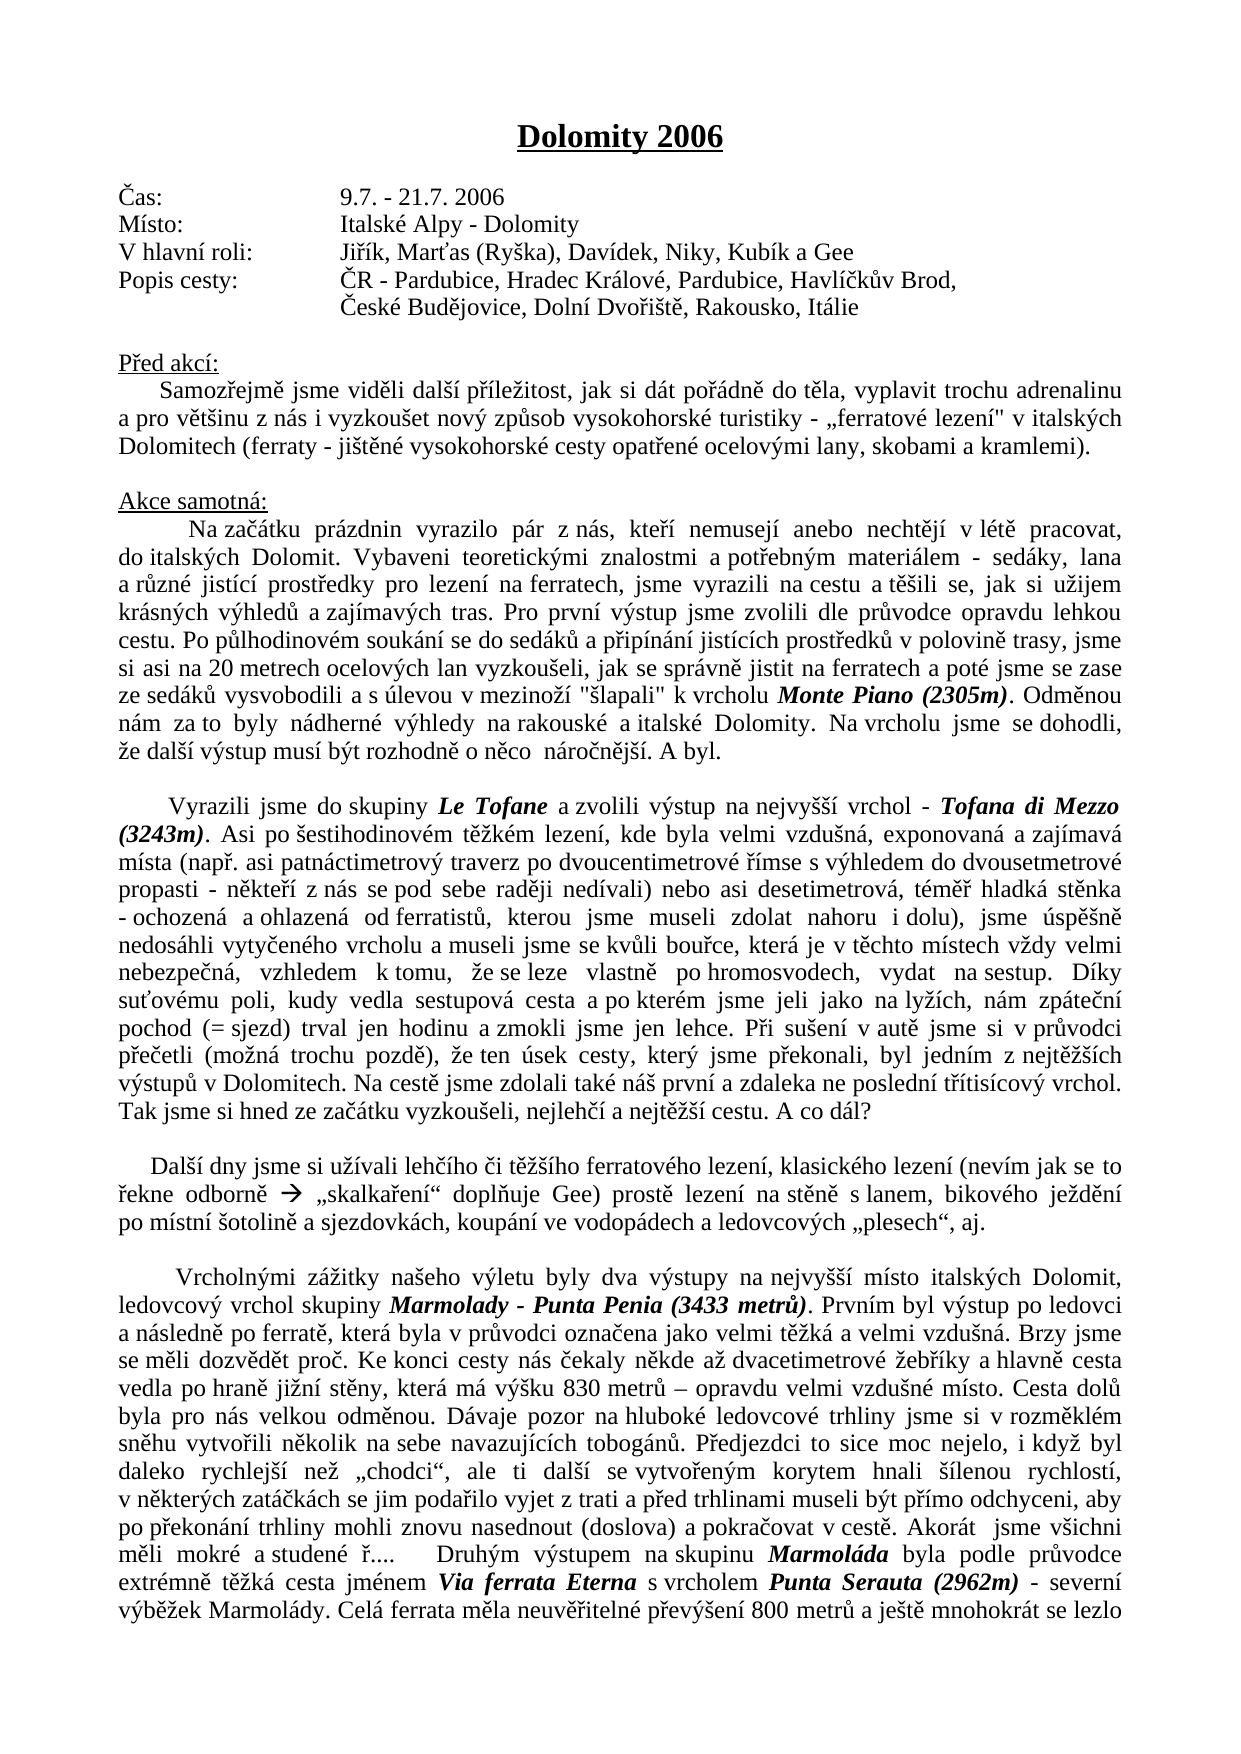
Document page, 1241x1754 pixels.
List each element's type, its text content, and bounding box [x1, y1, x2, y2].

text Popis cesty: ČR - Pardubice, Hradec Králové, Pardubice, Havlíčkův Brod, České Budějovice, Dolní Dvořiště, Rakousko, Itálie [118, 266, 1122, 321]
text Čas: 9.7. - 21.7. 2006 [118, 183, 1122, 210]
text Akce samotná: [118, 487, 1122, 515]
text Vrcholnými zážitky našeho výletu byly dva výstupy na nejvyšší místo italských Dolomit, ledovcový vrchol skupiny Marmolady - Punta Penia (3433 metrů). Prvním byl výstup po ledovci a následně po ferratě, která byla v průvodci označena jako velmi těžká a velmi vzdušná. Brzy jsme se měli dozvědět proč. Ke konci cesty nás čekaly někde až dvacetimetrové žebříky a hlavně cesta vedla po hraně jižní stěny, která má výšku 830 metrů – opravdu velmi vzdušné místo. Cesta dolů byla pro nás velkou odměnou. Dávaje pozor na hluboké ledovcové trhliny jsme si v rozměklém sněhu vytvořili několik na sebe navazujících tobogánů. Předjezdci to sice moc nejelo, i když byl daleko rychlejší než „chodci“, ale ti další se vytvořeným korytem hnali šílenou rychlostí, v některých zatáčkách se jim podařilo vyjet z trati a před trhlinami museli být přímo odchyceni, aby po překonání trhliny mohli znovu nasednout (doslova) a pokračovat v cestě. Akorát jsme všichni měli mokré a studené ř.... Druhým výstupem na skupinu Marmoláda byla podle průvodce extrémně těžká cesta jménem Via ferrata Eterna s vrcholem Punta Serauta (2962m) - severní výběžek Marmolády. Celá ferrata měla neuvěřitelné převýšení 800 metrů a ještě mnohokrát se lezlo [118, 1263, 1122, 1623]
text Vyrazili jsme do skupiny Le Tofane a zvolili výstup na nejvyšší vrchol - Tofana di Mezzo (3243m). Asi po šestihodinovém těžkém lezení, kde byla velmi vzdušná, exponovaná a zajímavá místa (např. asi patnáctimetrový traverz po dvoucentimetrové římse s výhledem do dvousetmetrové propasti - někteří z nás se pod sebe raději nedívali) nebo asi desetimetrová, téměř hladká stěnka - ochozená a ohlazená od ferratistů, kterou jsme museli zdolat nahoru i dolu), jsme úspěšně nedosáhli vytyčeného vrcholu a museli jsme se kvůli bouřce, která je v těchto místech vždy velmi nebezpečná, vzhledem k tomu, že se leze vlastně po hromosvodech, vydat na sestup. Díky suťovému poli, kudy vedla sestupová cesta a po kterém jsme jeli jako na lyžích, nám zpáteční pochod (= sjezd) trval jen hodinu a zmokli jsme jen lehce. Při sušení v autě jsme si v průvodci přečetli (možná trochu pozdě), že ten úsek cesty, který jsme překonali, byl jedním z nejtěžších výstupů v Dolomitech. Na cestě jsme zdolali také náš první a zdaleka ne poslední třítisícový vrchol. Tak jsme si hned ze začátku vyzkoušeli, nejlehčí a nejtěžší cestu. A co dál? [118, 792, 1122, 1125]
text Místo: Italské Alpy - Dolomity V hlavní roli: Jiřík, Marťas (Ryška), Davídek, Niky, Kubík a Gee [118, 210, 1122, 266]
text Samozřejmě jsme viděli další příležitost, jak si dát pořádně do těla, vyplavit trochu adrenalinu a pro většinu z nás i vyzkoušet nový způsob vysokohorské turistiky - „ferratové lezení" v italských Dolomitech (ferraty - jištěné vysokohorské cesty opatřené ocelovými lany, skobami a kramlemi). [118, 377, 1122, 460]
text Před akcí: [118, 349, 1122, 377]
text Na začátku prázdnin vyrazilo pár z nás, kteří nemusejí anebo nechtějí v létě pracovat, do italských Dolomit. Vybaveni teoretickými znalostmi a potřebným materiálem - sedáky, lana a různé jistící prostředky pro lezení na ferratech, jsme vyrazili na cestu a těšili se, jak si užijem krásných výhledů a zajímavých tras. Pro první výstup jsme zvolili dle průvodce opravdu lehkou cestu. Po půlhodinovém soukání se do sedáků a připínání jistících prostředků v polovině trasy, jsme si asi na 20 metrech ocelových lan vyzkoušeli, jak se správně jistit na ferratech a poté jsme se zase ze sedáků vysvobodili a s úlevou v mezinoží "šlapali" k vrcholu Monte Piano (2305m). Odměnou nám za to byly nádherné výhledy na rakouské a italské Dolomity. Na vrcholu jsme se dohodli, že další výstup musí být rozhodně o něco náročnější. A byl. [118, 515, 1122, 764]
text Další dny jsme si užívali lehčího či těžšího ferratového lezení, klasického lezení (nevím jak se to řekne odborně  „skalkaření“ doplňuje Gee) prostě lezení na stěně s lanem, bikového ježdění po místní šotolině a sjezdovkách, koupání ve vodopádech a ledovcových „plesech“, aj. [118, 1152, 1122, 1236]
text Dolomity 2006 [118, 118, 1122, 155]
